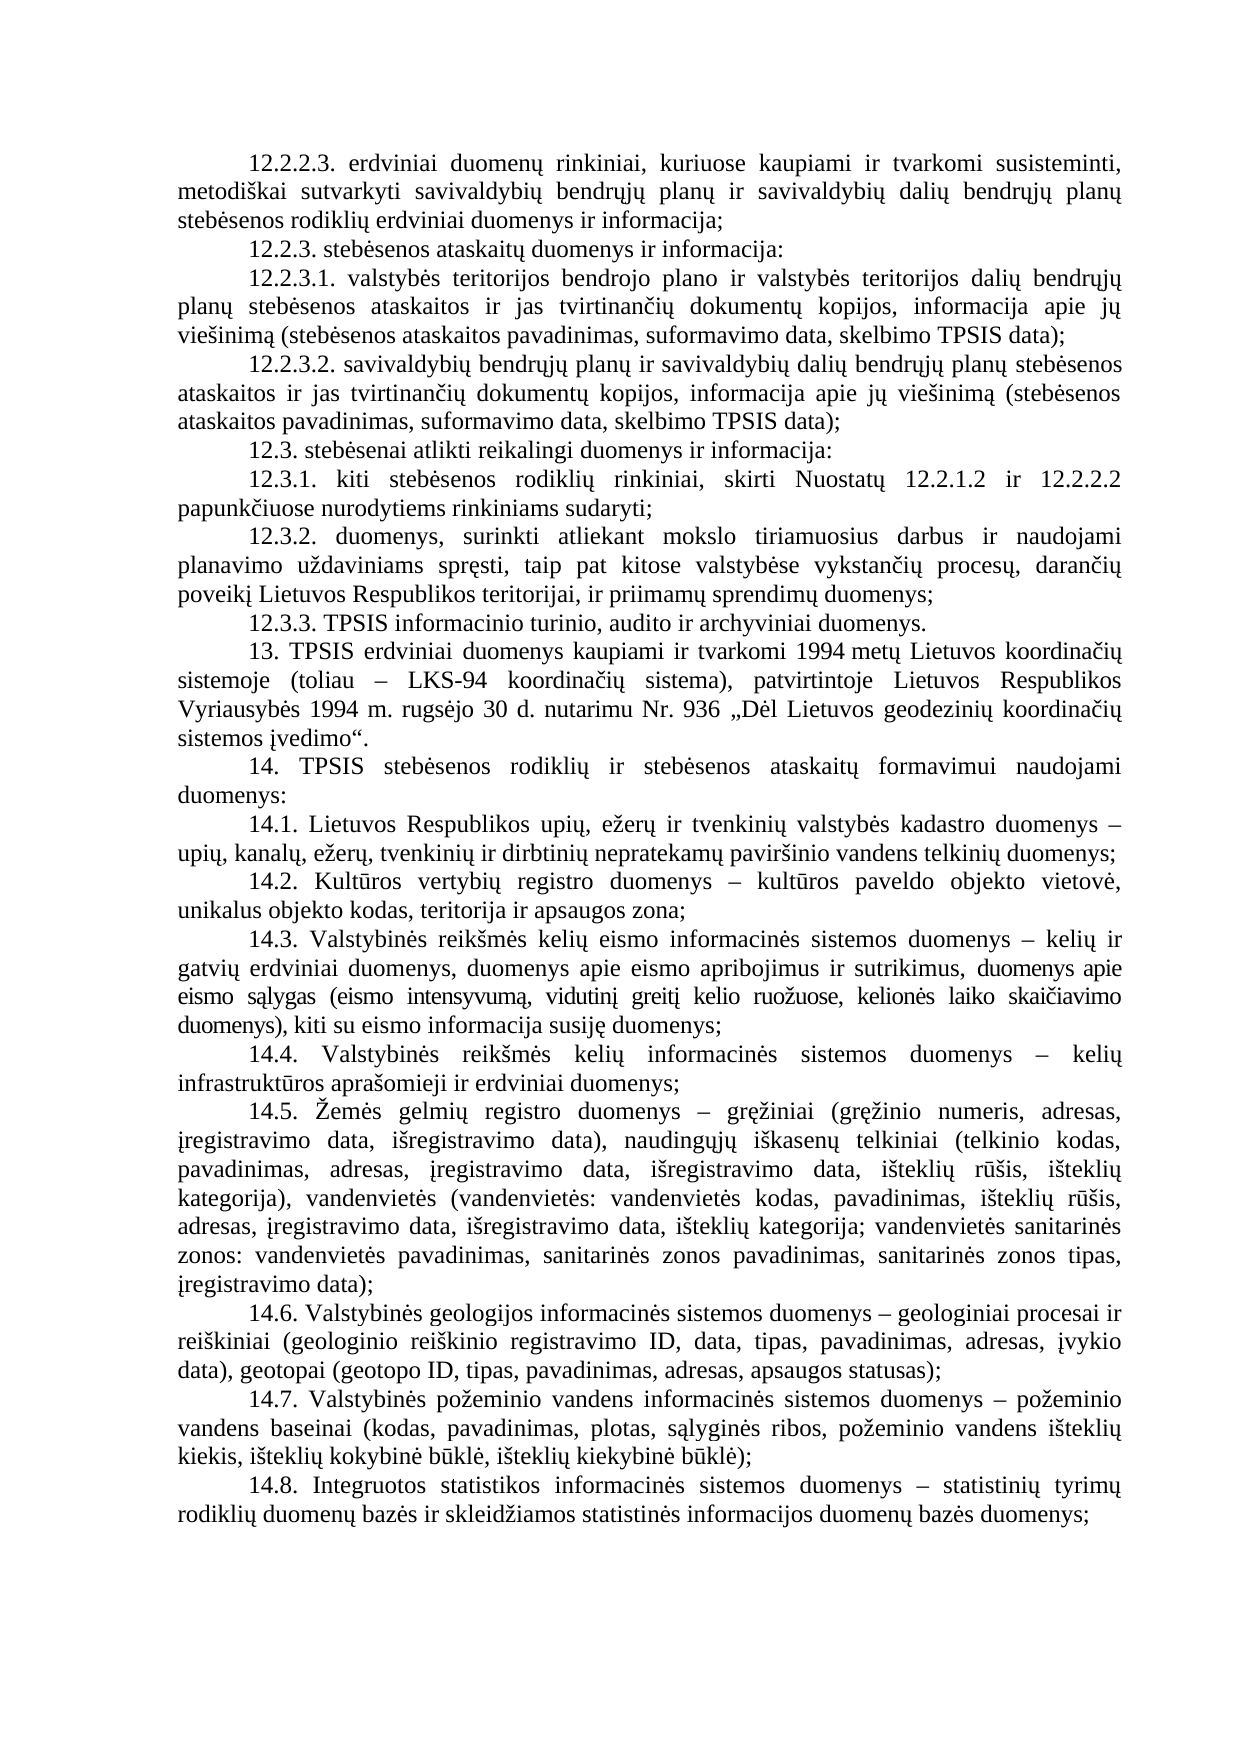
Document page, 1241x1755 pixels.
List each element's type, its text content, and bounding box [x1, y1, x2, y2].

text 14.5. Žemės gelmių registro duomenys – gręžiniai (gręžinio numeris, adresas, įregistravimo data, išregistravimo data), naudingųjų iškasenų telkiniai (telkinio kodas, pavadinimas, adresas, įregistravimo data, išregistravimo data, išteklių rūšis, išteklių kategorija), vandenvietės (vandenvietės: vandenvietės kodas, pavadinimas, išteklių rūšis, adresas, įregistravimo data, išregistravimo data, išteklių kategorija; vandenvietės sanitarinės zonos: vandenvietės pavadinimas, sanitarinės zonos pavadinimas, sanitarinės zonos tipas, įregistravimo data); [177, 1096, 1122, 1298]
text 12.3.3. TPSIS informacinio turinio, audito ir archyviniai duomenys. [177, 608, 1122, 636]
text 14.3. Valstybinės reikšmės kelių eismo informacinės sistemos duomenys – kelių ir gatvių erdviniai duomenys, duomenys apie eismo apribojimus ir sutrikimus, duomenys apie eismo sąlygas (eismo intensyvumą, vidutinį greitį kelio ruožuose, kelionės laiko skaičiavimo duomenys), kiti su eismo informacija susiję duomenys; [177, 924, 1122, 1039]
text 14.7. Valstybinės požeminio vandens informacinės sistemos duomenys – požeminio vandens baseinai (kodas, pavadinimas, plotas, sąlyginės ribos, požeminio vandens išteklių kiekis, išteklių kokybinė būklė, išteklių kiekybinė būklė); [177, 1384, 1122, 1470]
text 14.4. Valstybinės reikšmės kelių informacinės sistemos duomenys – kelių infrastruktūros aprašomieji ir erdviniai duomenys; [177, 1039, 1122, 1096]
text 12.2.2.3. erdviniai duomenų rinkiniai, kuriuose kaupiami ir tvarkomi susisteminti, metodiškai sutvarkyti savivaldybių bendrųjų planų ir savivaldybių dalių bendrųjų planų stebėsenos rodiklių erdviniai duomenys ir informacija; [177, 148, 1122, 234]
text 12.2.3.2. savivaldybių bendrųjų planų ir savivaldybių dalių bendrųjų planų stebėsenos ataskaitos ir jas tvirtinančių dokumentų kopijos, informacija apie jų viešinimą (stebėsenos ataskaitos pavadinimas, suformavimo data, skelbimo TPSIS data); [177, 349, 1122, 435]
text 14.6. Valstybinės geologijos informacinės sistemos duomenys – geologiniai procesai ir reiškiniai (geologinio reiškinio registravimo ID, data, tipas, pavadinimas, adresas, įvykio data), geotopai (geotopo ID, tipas, pavadinimas, adresas, apsaugos statusas); [177, 1298, 1122, 1384]
text 14.8. Integruotos statistikos informacinės sistemos duomenys – statistinių tyrimų rodiklių duomenų bazės ir skleidžiamos statistinės informacijos duomenų bazės duomenys; [177, 1470, 1122, 1528]
text 14.2. Kultūros vertybių registro duomenys – kultūros paveldo objekto vietovė, unikalus objekto kodas, teritorija ir apsaugos zona; [177, 866, 1122, 924]
text 12.3.2. duomenys, surinkti atliekant mokslo tiriamuosius darbus ir naudojami planavimo uždaviniams spręsti, taip pat kitose valstybėse vykstančių procesų, darančių poveikį Lietuvos Respublikos teritorijai, ir priimamų sprendimų duomenys; [177, 521, 1122, 608]
text 13. TPSIS erdviniai duomenys kaupiami ir tvarkomi 1994 metų Lietuvos koordinačių sistemoje (toliau – LKS-94 koordinačių sistema), patvirtintoje Lietuvos Respublikos Vyriausybės 1994 m. rugsėjo 30 d. nutarimu Nr. 936 „Dėl Lietuvos geodezinių koordinačių sistemos įvedimo“. [177, 636, 1122, 751]
text 14. TPSIS stebėsenos rodiklių ir stebėsenos ataskaitų formavimui naudojami duomenys: [177, 751, 1122, 809]
text 12.2.3. stebėsenos ataskaitų duomenys ir informacija: [177, 234, 1122, 263]
text 14.1. Lietuvos Respublikos upių, ežerų ir tvenkinių valstybės kadastro duomenys – upių, kanalų, ežerų, tvenkinių ir dirbtinių nepratekamų paviršinio vandens telkinių duomenys; [177, 809, 1122, 866]
text 12.3.1. kiti stebėsenos rodiklių rinkiniai, skirti Nuostatų 12.2.1.2 ir 12.2.2.2 papunkčiuose nurodytiems rinkiniams sudaryti; [177, 464, 1122, 521]
text 12.2.3.1. valstybės teritorijos bendrojo plano ir valstybės teritorijos dalių bendrųjų planų stebėsenos ataskaitos ir jas tvirtinančių dokumentų kopijos, informacija apie jų viešinimą (stebėsenos ataskaitos pavadinimas, suformavimo data, skelbimo TPSIS data); [177, 263, 1122, 349]
text 12.3. stebėsenai atlikti reikalingi duomenys ir informacija: [177, 435, 1122, 464]
